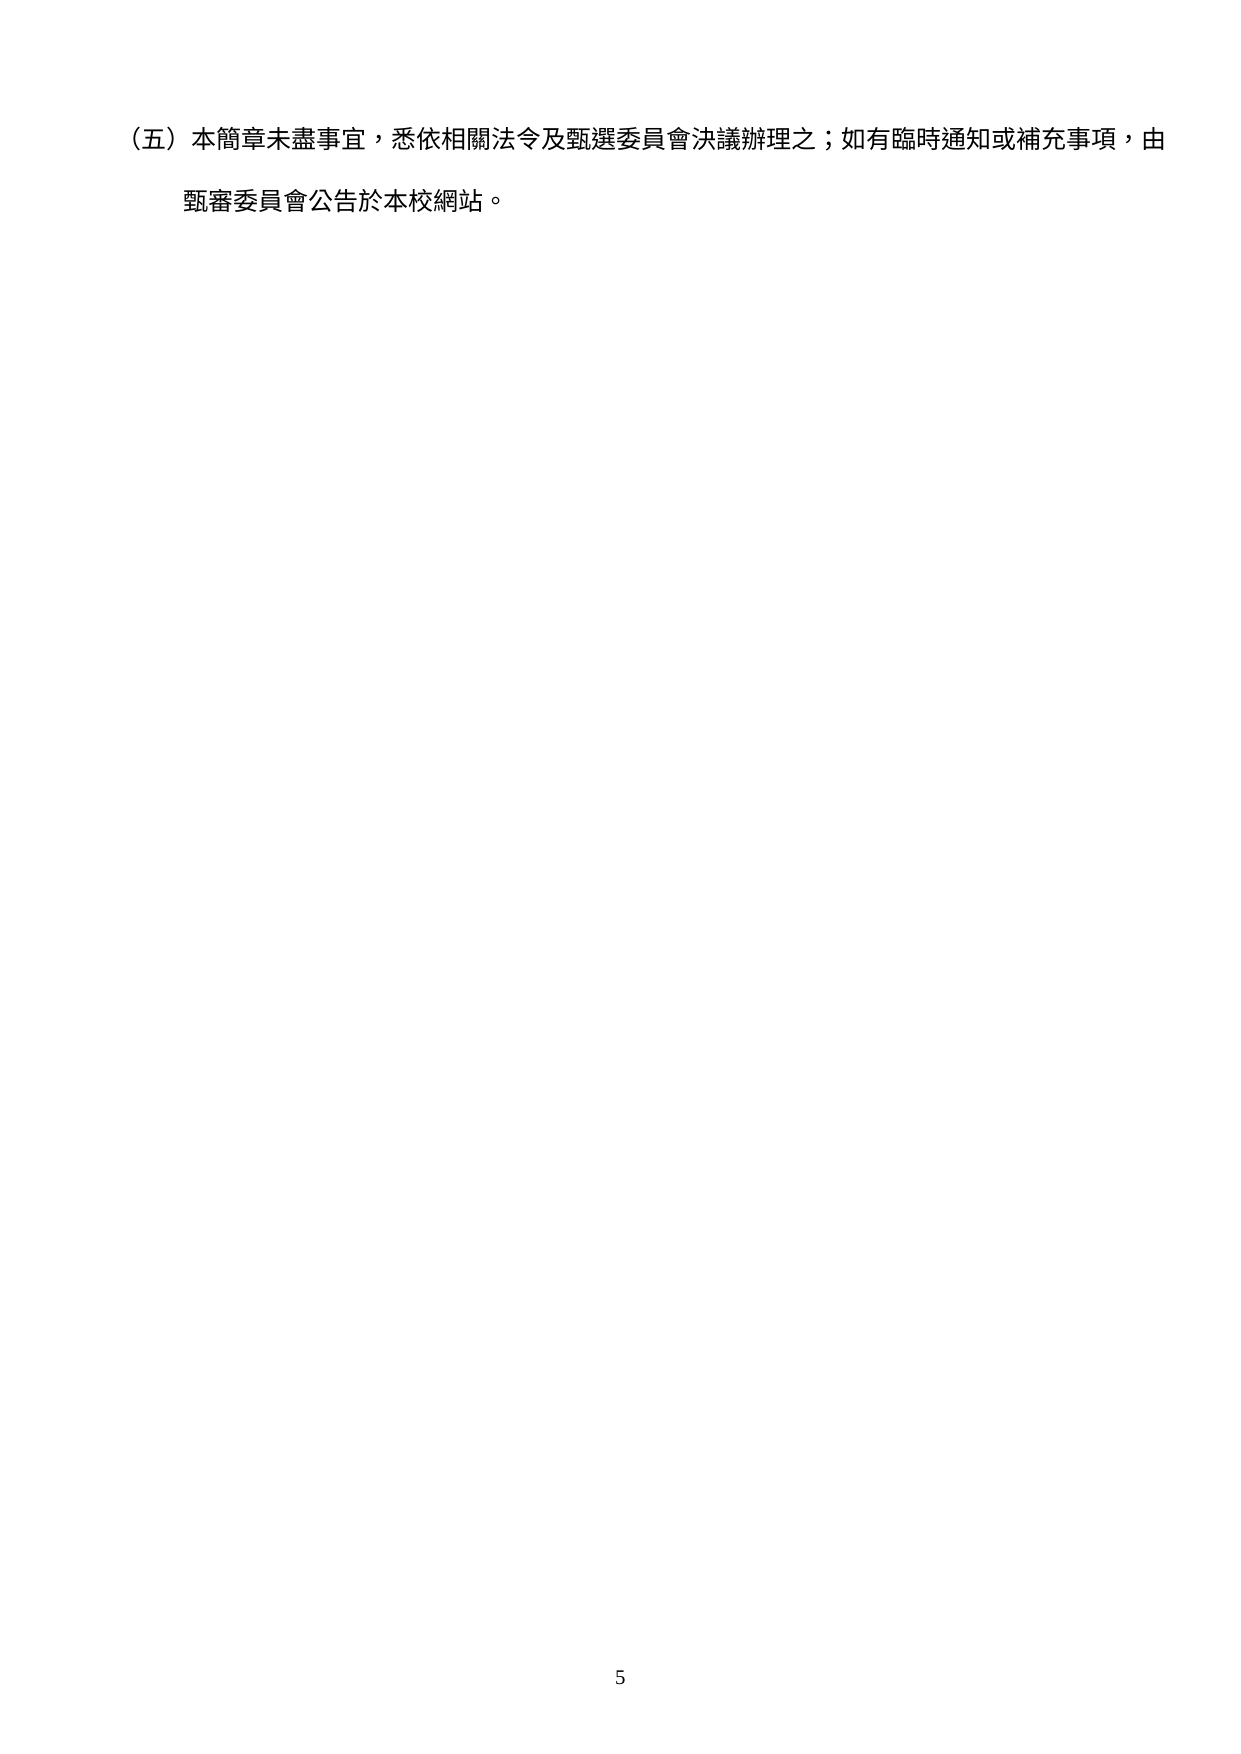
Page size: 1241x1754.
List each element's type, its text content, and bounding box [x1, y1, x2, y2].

text （五）本簡章未盡事宜，悉依相關法令及甄選委員會決議辦理之；如有臨時通知或補充事項，由甄審委員會公告於本校網站。 [71, 96, 1169, 221]
